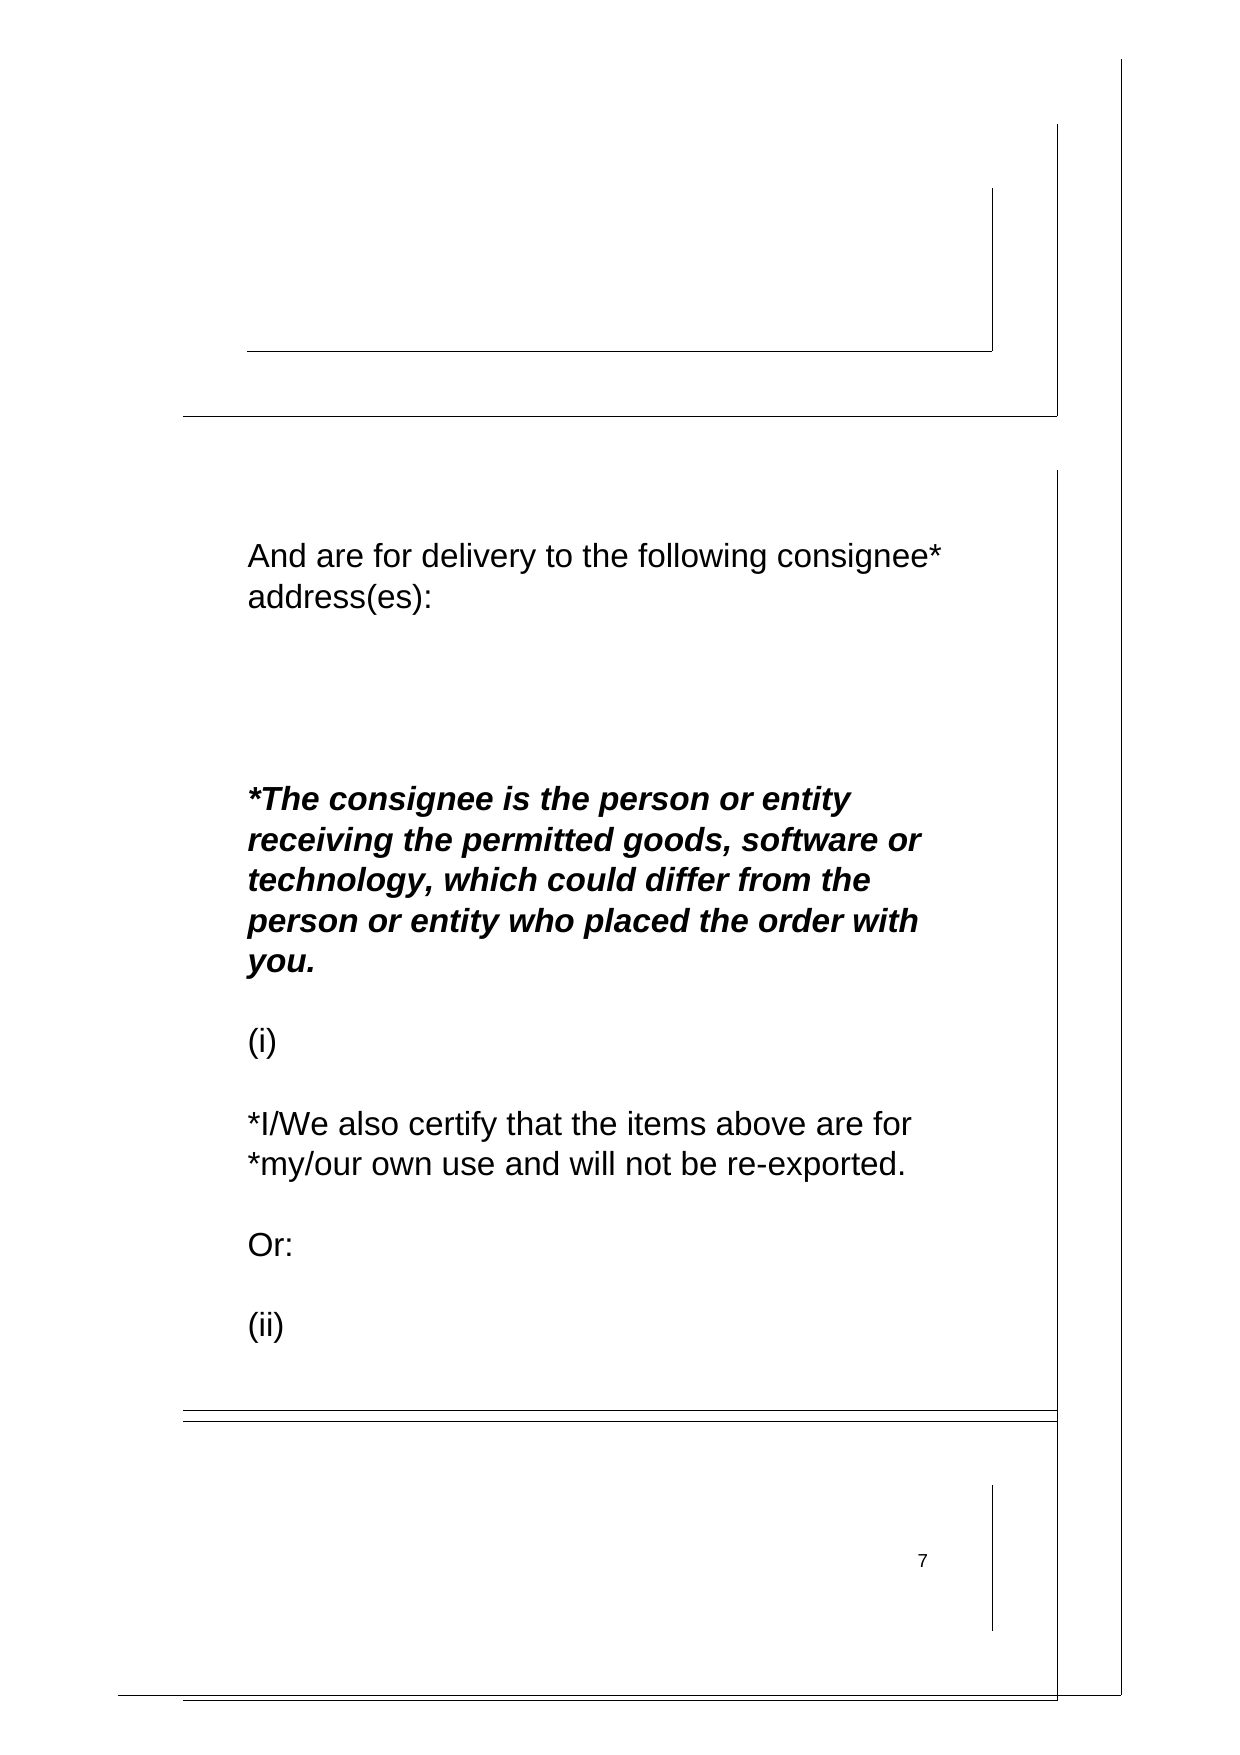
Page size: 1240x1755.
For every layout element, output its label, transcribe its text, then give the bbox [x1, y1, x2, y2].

text (ii) [183, 1304, 1057, 1410]
text *The consignee is the person or entity receiving the permitted goods, software or technology, which could differ from the person or entity who placed the order with you. [183, 777, 1057, 980]
text And are for delivery to the following consignee* address(es): [183, 469, 1057, 656]
text Or: [183, 1223, 1057, 1264]
text (i) [183, 1020, 1057, 1061]
text *I/We also certify that the items above are for *my/our own use and will not be re-exported. [183, 1102, 1057, 1183]
